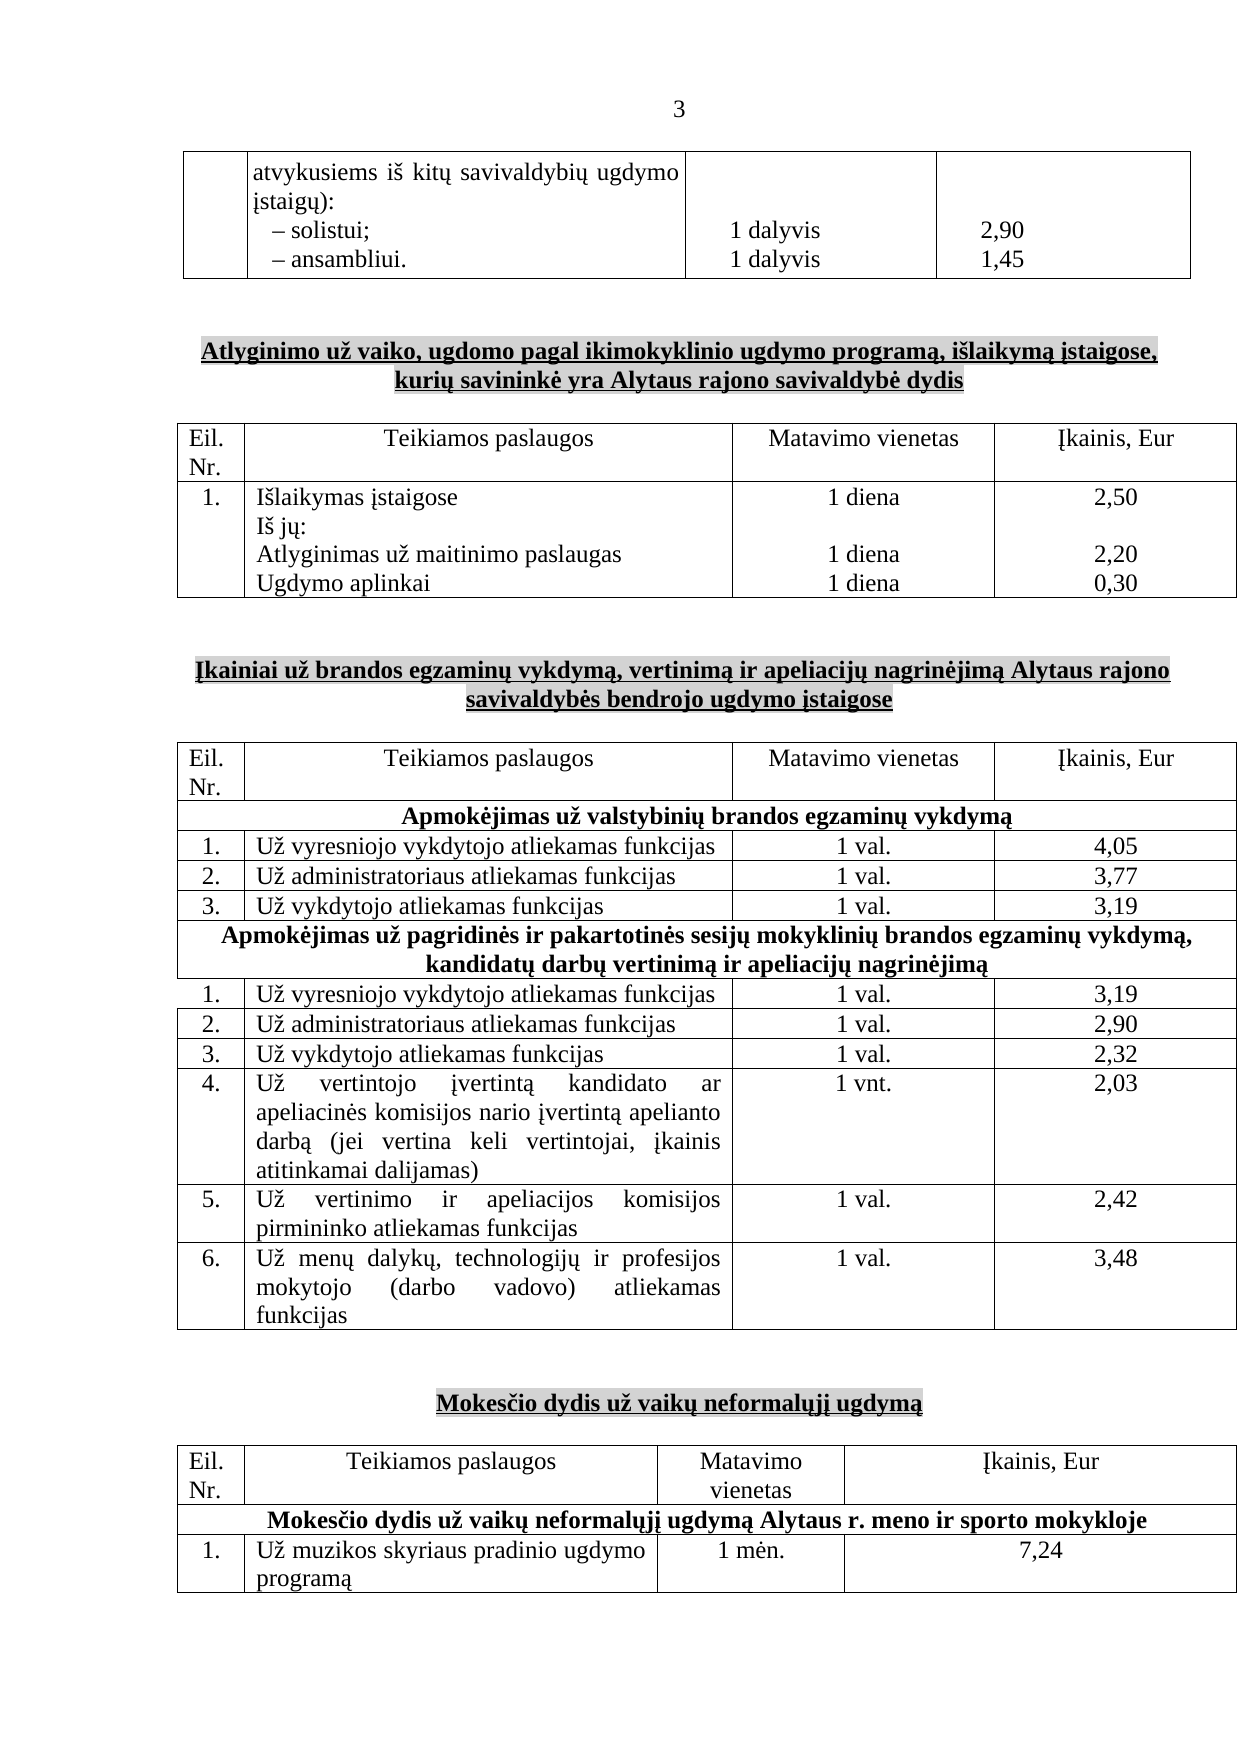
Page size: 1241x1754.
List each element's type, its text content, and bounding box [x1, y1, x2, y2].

table_cell Apmokėjimas už valstybinių brandos egzaminų vykdymą [178, 801, 1236, 830]
table_cell 2. [178, 1009, 244, 1038]
table_cell 2,32 [995, 1039, 1236, 1067]
text Atlyginimo už vaiko, ugdomo pagal ikimokyklinio ugdymo programą, išlaikymą įstaigose, kurių savininkė yra Alytaus rajono savivaldybė dydis [177, 336, 1181, 394]
table_cell 1 val. [733, 891, 994, 919]
table_cell Už vyresniojo vykdytojo atliekamas funkcijas [245, 979, 732, 1008]
table_cell 6. [178, 1243, 244, 1329]
table_cell 1 diena 1 diena 1 diena [733, 482, 994, 597]
table_header Eil. Nr. [178, 1446, 244, 1504]
table_cell 1 val. [733, 1039, 994, 1067]
table_cell 2,42 [995, 1185, 1236, 1242]
table_header Eil. Nr. [178, 424, 244, 481]
table_cell Už administratoriaus atliekamas funkcijas [245, 861, 732, 890]
table_cell 4. [178, 1069, 244, 1183]
table_cell 1 val. [733, 979, 994, 1008]
text Mokesčio dydis už vaikų neformalųjį ugdymą [177, 1388, 1181, 1417]
table_cell 1. [178, 1535, 244, 1592]
table_cell 7,24 [845, 1535, 1236, 1592]
table_cell 3,48 [995, 1243, 1236, 1329]
table_cell 3. [178, 891, 244, 919]
table_cell 2,50 2,20 0,30 [995, 482, 1236, 597]
table_header Įkainis, Eur [845, 1446, 1236, 1504]
table_header Teikiamos paslaugos [245, 743, 732, 800]
table_cell 2,90 [995, 1009, 1236, 1038]
table_cell 1 vnt. [733, 1069, 994, 1183]
table_header Matavimo vienetas [658, 1446, 844, 1504]
table_cell 1 val. [733, 1185, 994, 1242]
table_cell Už vykdytojo atliekamas funkcijas [245, 1039, 732, 1067]
table_cell 2. [178, 861, 244, 890]
table_cell [184, 152, 247, 278]
table_cell 3,19 [995, 979, 1236, 1008]
table_cell 2,90 1,45 [937, 152, 1190, 278]
table_header Teikiamos paslaugos [245, 1446, 657, 1504]
table_header Įkainis, Eur [995, 743, 1236, 800]
table_cell 1. [178, 482, 244, 597]
table_cell 3,19 [995, 891, 1236, 919]
table_cell Išlaikymas įstaigose Iš jų: Atlyginimas už maitinimo paslaugas Ugdymo aplinkai [245, 482, 732, 597]
table_cell Už administratoriaus atliekamas funkcijas [245, 1009, 732, 1038]
table_cell 1. [177, 979, 244, 1008]
table_cell Už menų dalykų, technologijų ir profesijos mokytojo (darbo vadovo) atliekamas funkcijas [245, 1243, 732, 1329]
table_cell 2,03 [995, 1069, 1236, 1183]
table_header Teikiamos paslaugos [245, 424, 732, 481]
table_cell 4,05 [995, 831, 1236, 860]
table_cell atvykusiems iš kitų savivaldybių ugdymo įstaigų): – solistui; – ansambliui. [248, 152, 685, 278]
table_cell 1 mėn. [658, 1535, 844, 1592]
table_cell 1 val. [733, 861, 994, 890]
table_cell Už muzikos skyriaus pradinio ugdymo programą [245, 1535, 657, 1592]
table_cell Apmokėjimas už pagridinės ir pakartotinės sesijų mokyklinių brandos egzaminų vykdymą, kandidatų darbų vertinimą ir apeliacijų nagrinėjimą [178, 921, 1236, 978]
table_cell 1. [178, 831, 244, 860]
table_cell Už vertinimo ir apeliacijos komisijos pirmininko atliekamas funkcijas [245, 1185, 732, 1242]
table_cell 1 val. [733, 1243, 994, 1329]
table_cell 1 val. [733, 1009, 994, 1038]
table_header Įkainis, Eur [995, 424, 1236, 481]
table_cell Už vyresniojo vykdytojo atliekamas funkcijas [245, 831, 732, 860]
table_cell Mokesčio dydis už vaikų neformalųjį ugdymą Alytaus r. meno ir sporto mokykloje [178, 1505, 1236, 1534]
text Įkainiai už brandos egzaminų vykdymą, vertinimą ir apeliacijų nagrinėjimą Alytaus rajono savivaldybės bendrojo ugdymo įstaigose [177, 656, 1181, 713]
table_header Eil. Nr. [178, 743, 244, 800]
table_cell Už vykdytojo atliekamas funkcijas [245, 891, 732, 919]
table_header Matavimo vienetas [733, 424, 994, 481]
table_header Matavimo vienetas [733, 743, 994, 800]
table_cell Už vertintojo įvertintą kandidato ar apeliacinės komisijos nario įvertintą apelianto darbą (jei vertina keli vertintojai, įkainis atitinkamai dalijamas) [245, 1069, 732, 1183]
table_cell 3,77 [995, 861, 1236, 890]
table_cell 1 dalyvis 1 dalyvis [686, 152, 936, 278]
table_cell 1 val. [733, 831, 994, 860]
table_cell 5. [178, 1185, 244, 1242]
table_cell 3. [178, 1039, 244, 1067]
